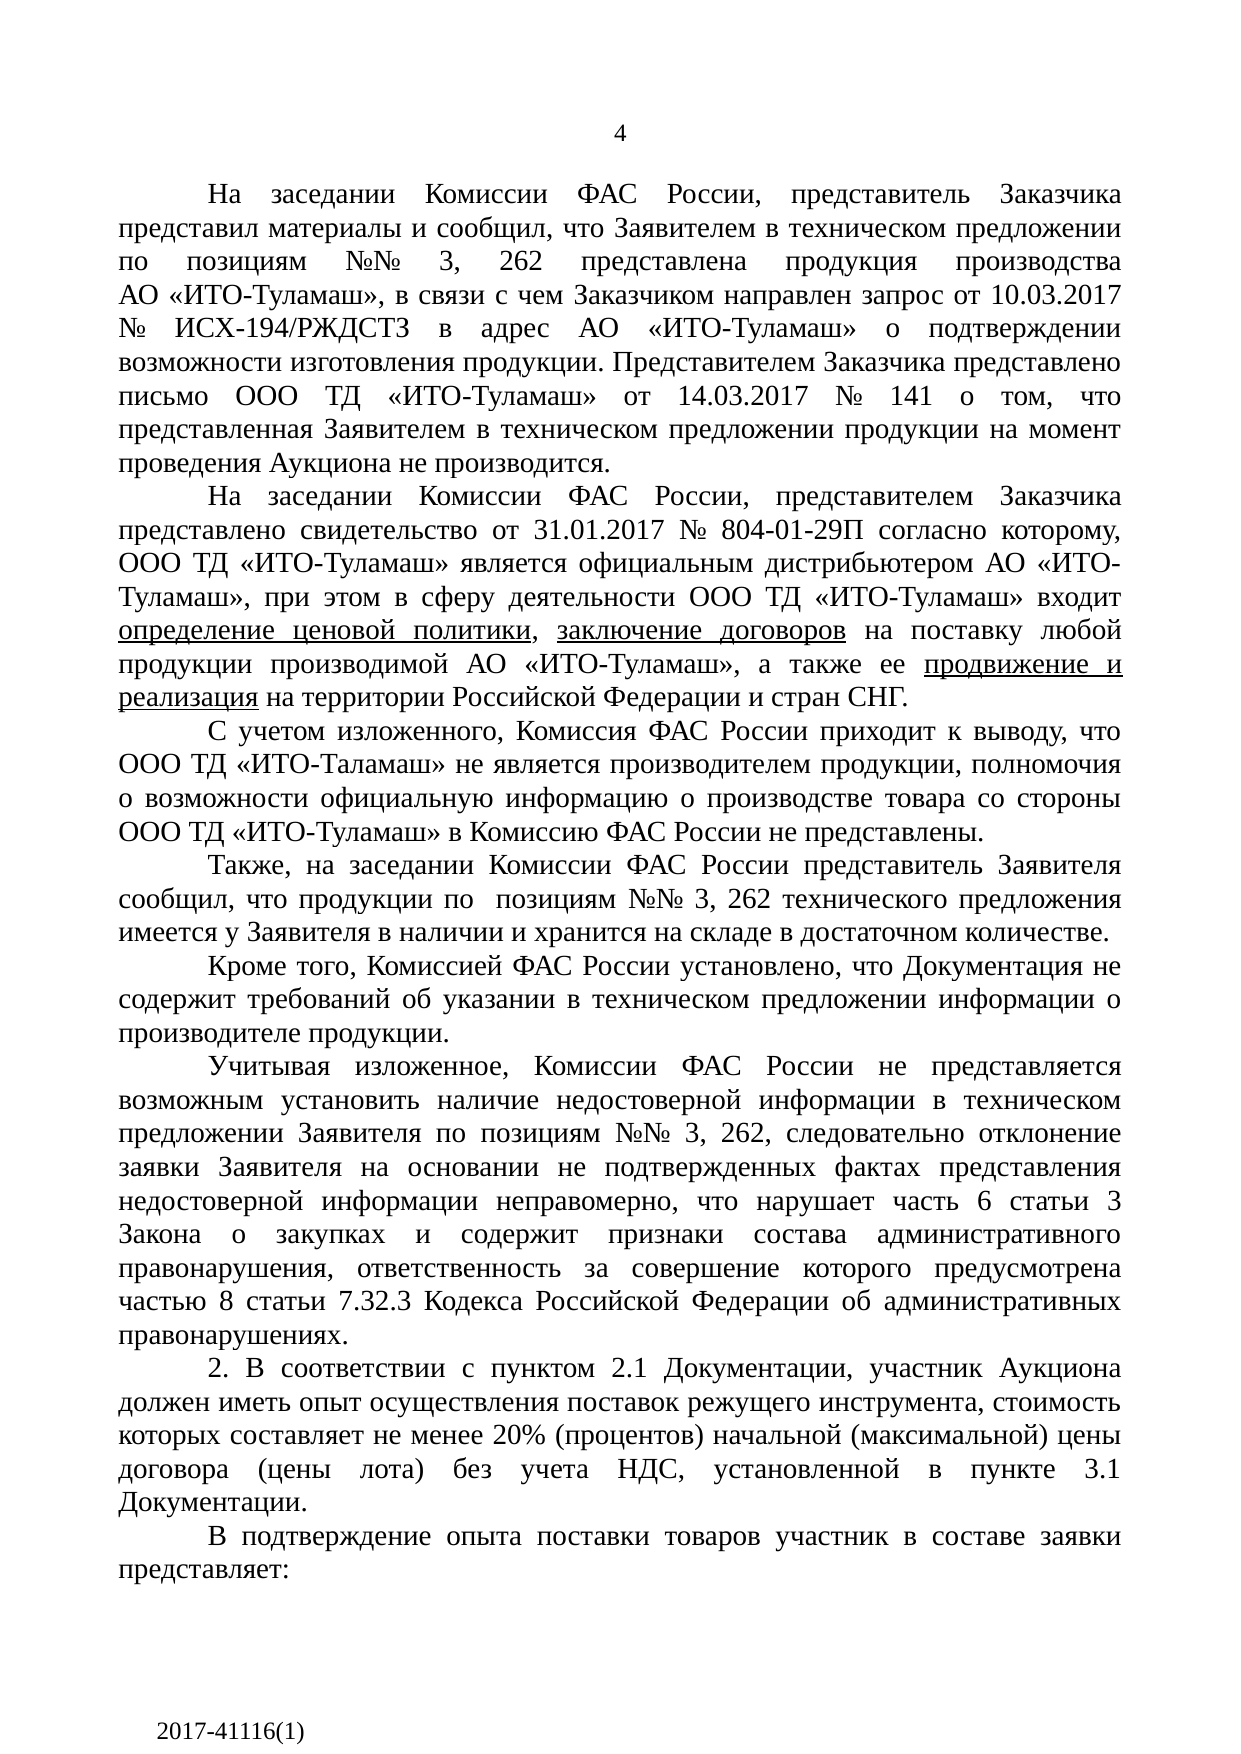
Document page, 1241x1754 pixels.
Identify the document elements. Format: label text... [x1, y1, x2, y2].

text На заседании Комиссии ФАС России, представитель Заказчика представил материалы и сообщил, что Заявителем в техническом предложении по позициям №№ 3, 262 представлена продукция производства АО «ИТО-Туламаш», в связи с чем Заказчиком направлен запрос от 10.03.2017 № ИСХ-194/РЖДСТЗ в адрес АО «ИТО-Туламаш» о подтверждении возможности изготовления продукции. Представителем Заказчика представлено письмо ООО ТД «ИТО-Туламаш» от 14.03.2017 № 141 о том, что представленная Заявителем в техническом предложении продукции на момент проведения Аукциона не производится. [118, 176, 1122, 478]
text Кроме того, Комиссией ФАС России установлено, что Документация не содержит требований об указании в техническом предложении информации о производителе продукции. [118, 948, 1122, 1048]
text Также, на заседании Комиссии ФАС России представитель Заявителя сообщил, что продукции по позициям №№ 3, 262 технического предложения имеется у Заявителя в наличии и хранится на складе в достаточном количестве. [118, 847, 1122, 948]
text 2. В соответствии с пунктом 2.1 Документации, участник Аукциона должен иметь опыт осуществления поставок режущего инструмента, стоимость которых составляет не менее 20% (процентов) начальной (максимальной) цены договора (цены лота) без учета НДС, установленной в пункте 3.1 Документации. [118, 1350, 1122, 1518]
text Учитывая изложенное, Комиссии ФАС России не представляется возможным установить наличие недостоверной информации в техническом предложении Заявителя по позициям №№ 3, 262, следовательно отклонение заявки Заявителя на основании не подтвержденных фактах представления недостоверной информации неправомерно, что нарушает часть 6 статьи 3 Закона о закупках и содержит признаки состава административного правонарушения, ответственность за совершение которого предусмотрена частью 8 статьи 7.32.3 Кодекса Российской Федерации об административных правонарушениях. [118, 1048, 1122, 1350]
text На заседании Комиссии ФАС России, представителем Заказчика представлено свидетельство от 31.01.2017 № 804-01-29П согласно которому, ООО ТД «ИТО-Туламаш» является официальным дистрибьютером АО «ИТО-Туламаш», при этом в сферу деятельности ООО ТД «ИТО-Туламаш» входит определение ценовой политики, заключение договоров на поставку любой продукции производимой АО «ИТО-Туламаш», а также ее продвижение и реализация на территории Российской Федерации и стран СНГ. [118, 478, 1122, 713]
text В подтверждение опыта поставки товаров участник в составе заявки представляет: [118, 1518, 1122, 1585]
text С учетом изложенного, Комиссия ФАС России приходит к выводу, что ООО ТД «ИТО-Таламаш» не является производителем продукции, полномочия о возможности официальную информацию о производстве товара со стороны ООО ТД «ИТО-Туламаш» в Комиссию ФАС России не представлены. [118, 713, 1122, 847]
